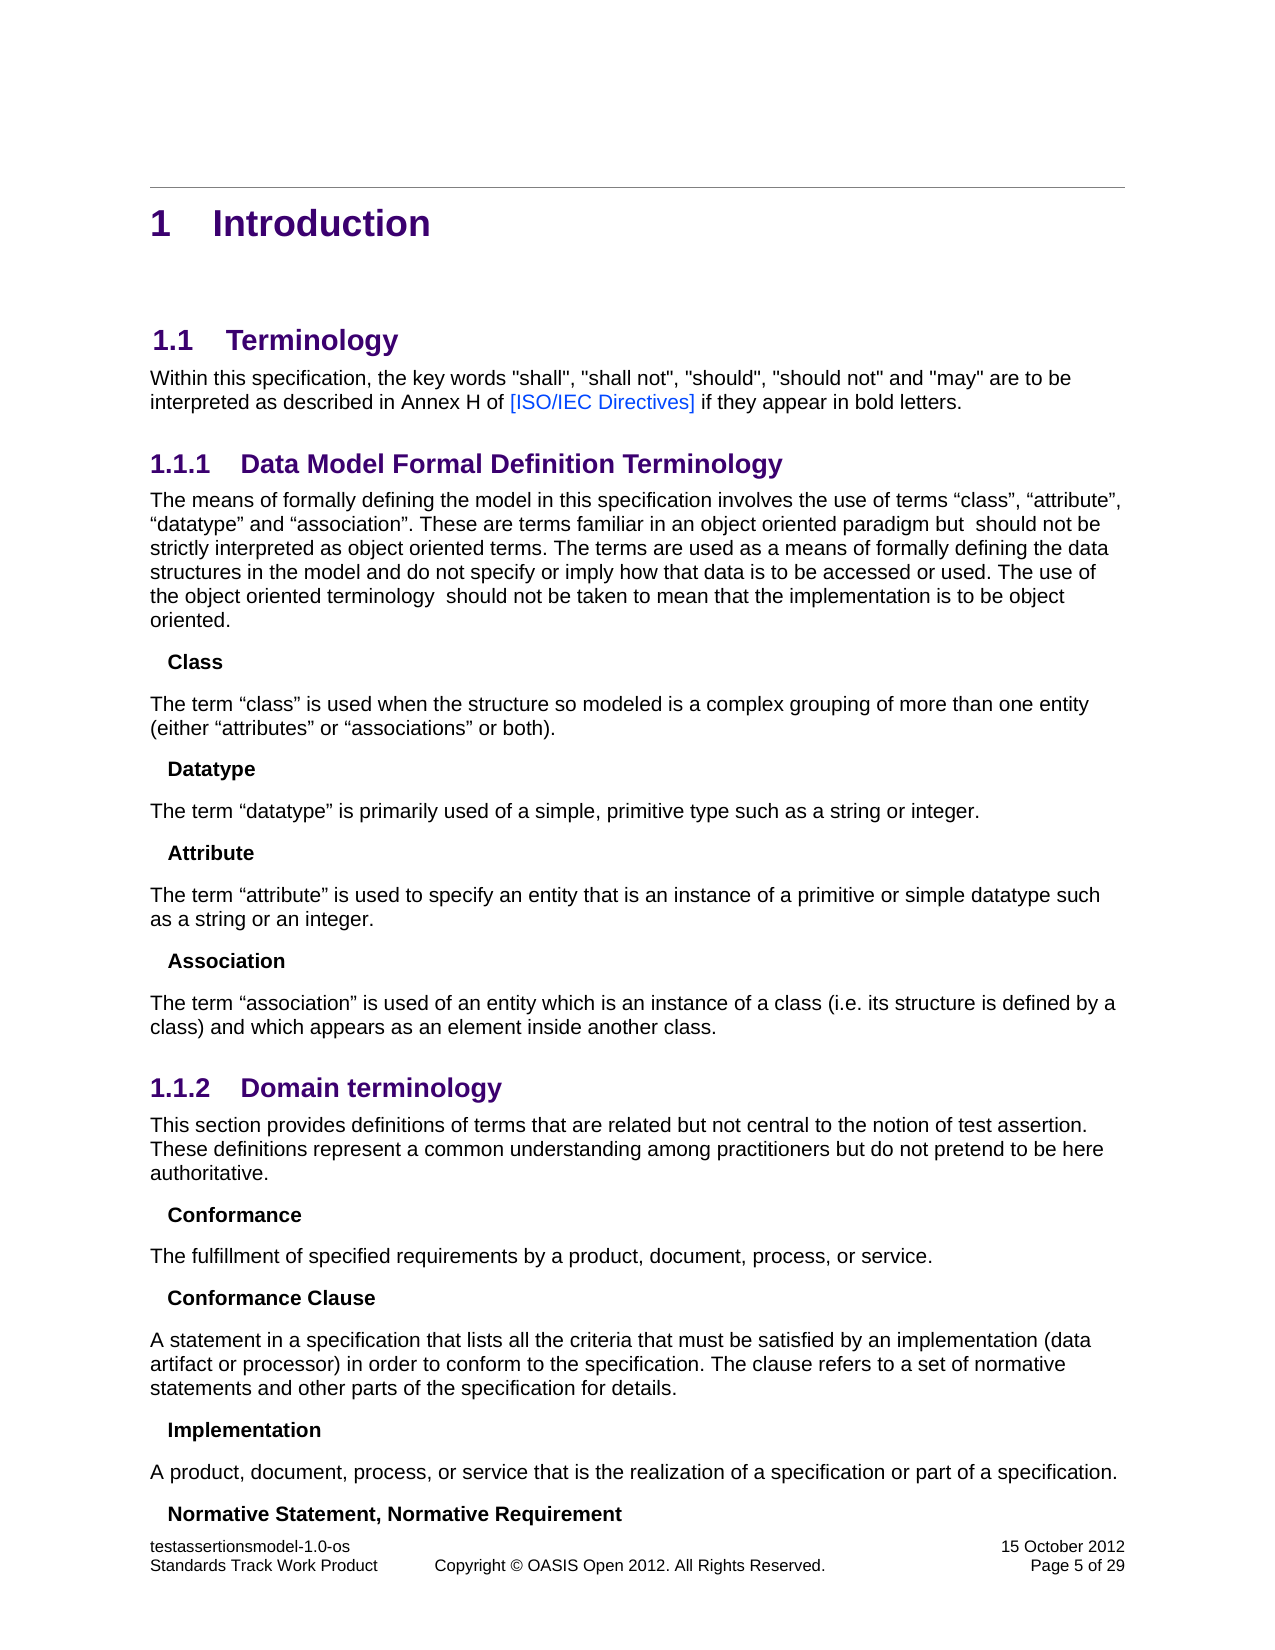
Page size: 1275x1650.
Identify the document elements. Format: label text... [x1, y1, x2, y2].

text Conformance Clause [150, 1286, 1125, 1310]
text Normative Statement, Normative Requirement [150, 1502, 1125, 1526]
text The term “class” is used when the structure so modeled is a complex grouping of more than one entity (either “attributes” or “associations” or both). [150, 691, 1125, 739]
text The term “attribute” is used to specify an entity that is an instance of a primitive or simple datatype such as a string or an integer. [150, 883, 1125, 931]
text Within this specification, the key words "shall", "shall not", "should", "should not" and "may" are to be interpreted as described in Annex H of [ISO/IEC Directives] if they appear in bold letters. [150, 366, 1125, 414]
text The term “datatype” is primarily used of a simple, primitive type such as a string or integer. [150, 799, 1125, 823]
subtitle Terminology [152, 323, 1125, 357]
text Conformance [150, 1202, 1125, 1226]
text The fulfillment of specified requirements by a product, document, process, or service. [150, 1244, 1125, 1268]
text A product, document, process, or service that is the realization of a specification or part of a specification. [150, 1460, 1125, 1484]
text Association [150, 949, 1125, 973]
text The term “association” is used of an entity which is an instance of a class (i.e. its structure is defined by a class) and which appears as an element inside another class. [150, 991, 1125, 1038]
text Class [150, 649, 1125, 673]
text Attribute [150, 841, 1125, 865]
text This section provides definitions of terms that are related but not central to the notion of test assertion. These definitions represent a common understanding among practitioners but do not pretend to be here authoritative. [150, 1113, 1125, 1184]
text Datatype [150, 757, 1125, 781]
text The means of formally defining the model in this specification involves the use of terms “class”, “attribute”, “datatype” and “association”. These are terms familiar in an object oriented paradigm but should not be strictly interpreted as object oriented terms. The terms are used as a means of formally defining the data structures in the model and do not specify or imply how that data is to be accessed or used. The use of the object oriented terminology should not be taken to mean that the implementation is to be object oriented. [150, 488, 1125, 632]
subtitle Data Model Formal Definition Terminology [150, 448, 1125, 479]
text Implementation [150, 1418, 1125, 1442]
subtitle Introduction [150, 188, 1125, 244]
text A statement in a specification that lists all the criteria that must be satisfied by an implementation (data artifact or processor) in order to conform to the specification. The clause refers to a set of normative statements and other parts of the specification for details. [150, 1328, 1125, 1400]
subtitle Domain terminology [150, 1072, 1125, 1104]
